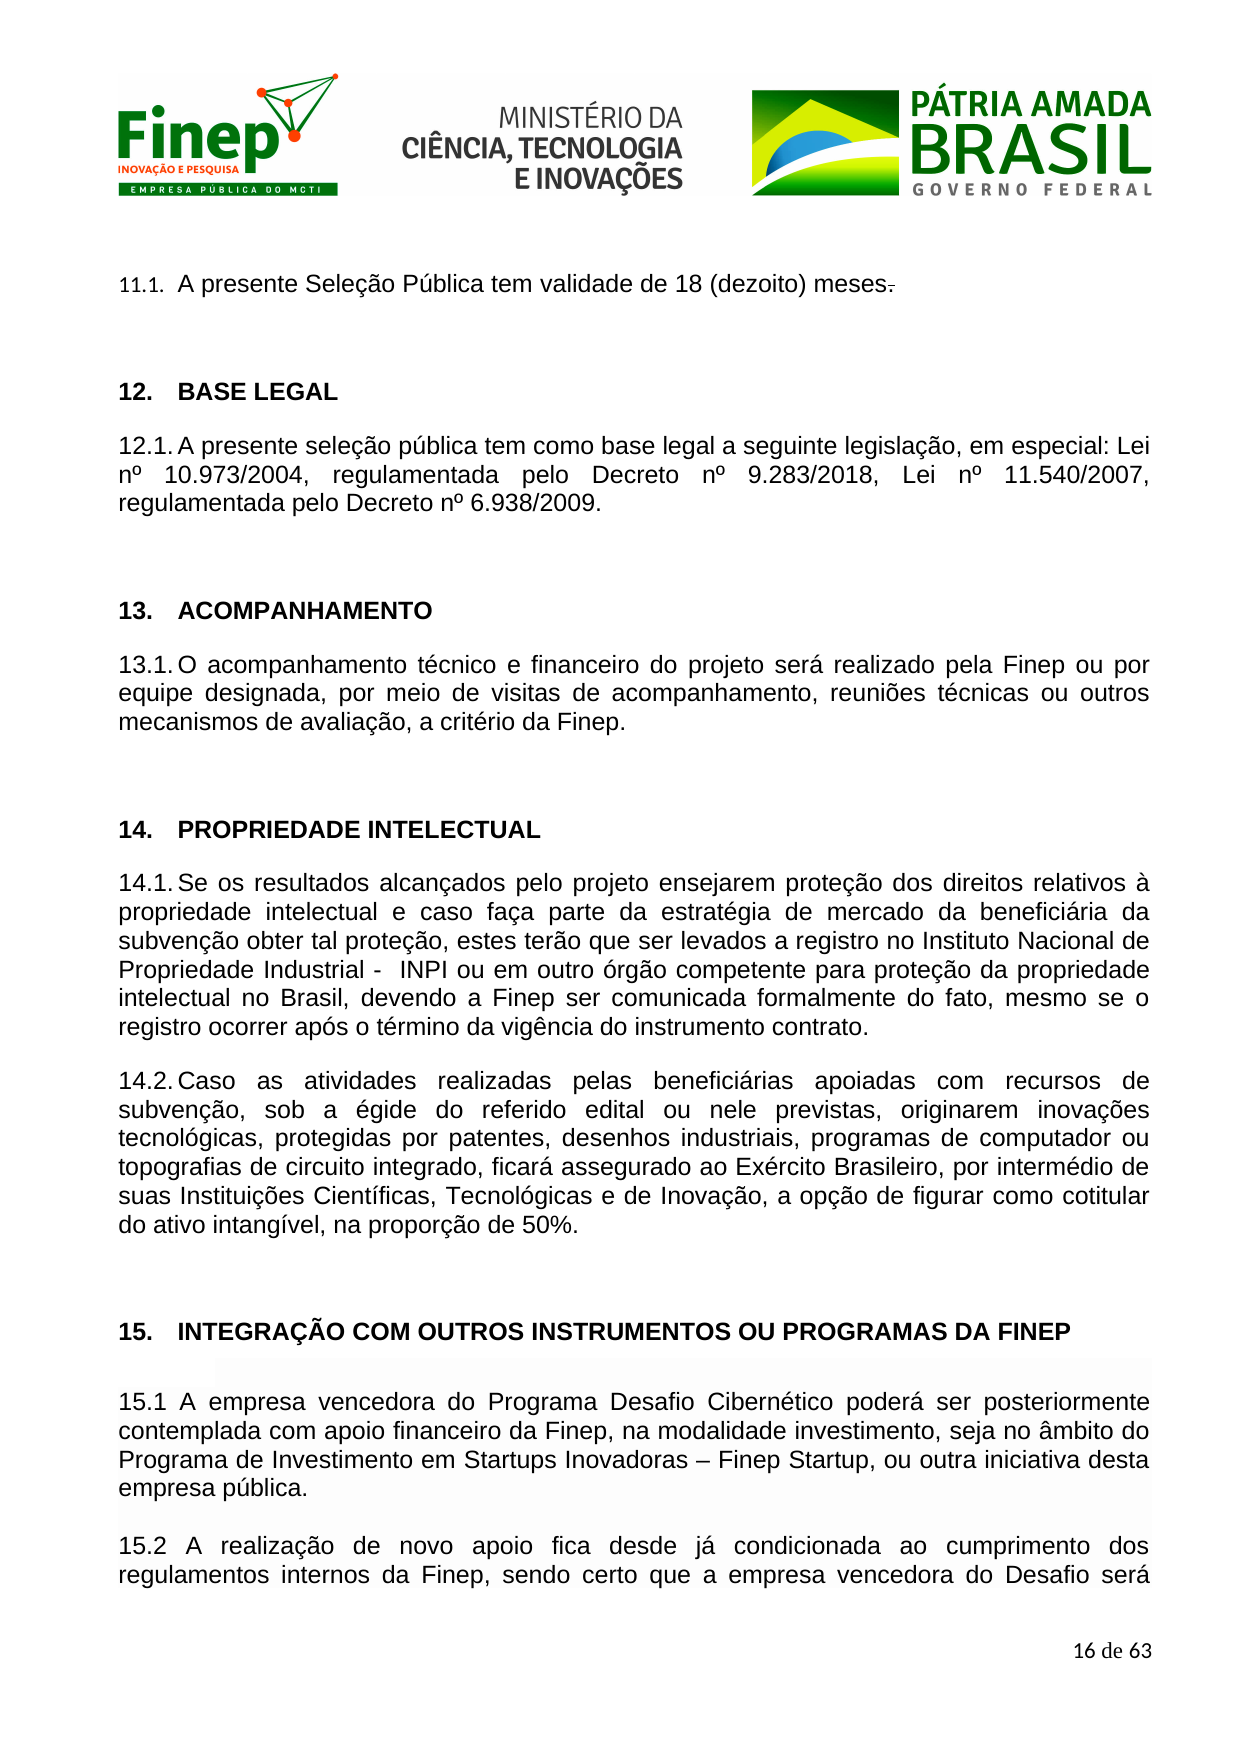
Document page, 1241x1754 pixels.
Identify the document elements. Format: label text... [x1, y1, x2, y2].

text 15.1 A empresa vencedora do Programa Desafio Cibernético poderá ser posteriormente contemplada com apoio financeiro da Finep, na modalidade investimento, seja no âmbito do Programa de Investimento em Startups Inovadoras – Finep Startup, ou outra iniciativa desta empresa pública. [118, 1387, 1152, 1502]
list PROPRIEDADE INTELECTUAL [118, 815, 1152, 843]
list A presente seleção pública tem como base legal a seguinte legislação, em especial: Lei nº 10.973/2004, regulamentada pelo Decreto nº 9.283/2018, Lei nº 11.540/2007, regulamentada pelo Decreto nº 6.938/2009. [118, 431, 1152, 517]
list O acompanhamento técnico e financeiro do projeto será realizado pela Finep ou por equipe designada, por meio de visitas de acompanhamento, reuniões técnicas ou outros mecanismos de avaliação, a critério da Finep. [118, 650, 1152, 736]
list A presente Seleção Pública tem validade de 18 (dezoito) meses. [118, 269, 1152, 298]
list Caso as atividades realizadas pelas beneficiárias apoiadas com recursos de subvenção, sob a égide do referido edital ou nele previstas, originarem inovações tecnológicas, protegidas por patentes, desenhos industriais, programas de computador ou topografias de circuito integrado, ficará assegurado ao Exército Brasileiro, por intermédio de suas Instituições Científicas, Tecnológicas e de Inovação, a opção de figurar como cotitular do ativo intangível, na proporção de 50%. [118, 1066, 1152, 1238]
list INTEGRAÇÃO COM OUTROS INSTRUMENTOS OU PROGRAMAS DA FINEP [118, 1317, 1152, 1346]
text 15.2 A realização de novo apoio fica desde já condicionada ao cumprimento dos regulamentos internos da Finep, sendo certo que a empresa vencedora do Desafio será [118, 1531, 1152, 1588]
list Se os resultados alcançados pelo projeto ensejarem proteção dos direitos relativos à propriedade intelectual e caso faça parte da estratégia de mercado da beneficiária da subvenção obter tal proteção, estes terão que ser levados a registro no Instituto Nacional de Propriedade Industrial - INPI ou em outro órgão competente para proteção da propriedade intelectual no Brasil, devendo a Finep ser comunicada formalmente do fato, mesmo se o registro ocorrer após o término da vigência do instrumento contrato. [118, 868, 1152, 1041]
list ACOMPANHAMENTO [118, 596, 1152, 625]
list BASE LEGAL [118, 377, 1152, 406]
